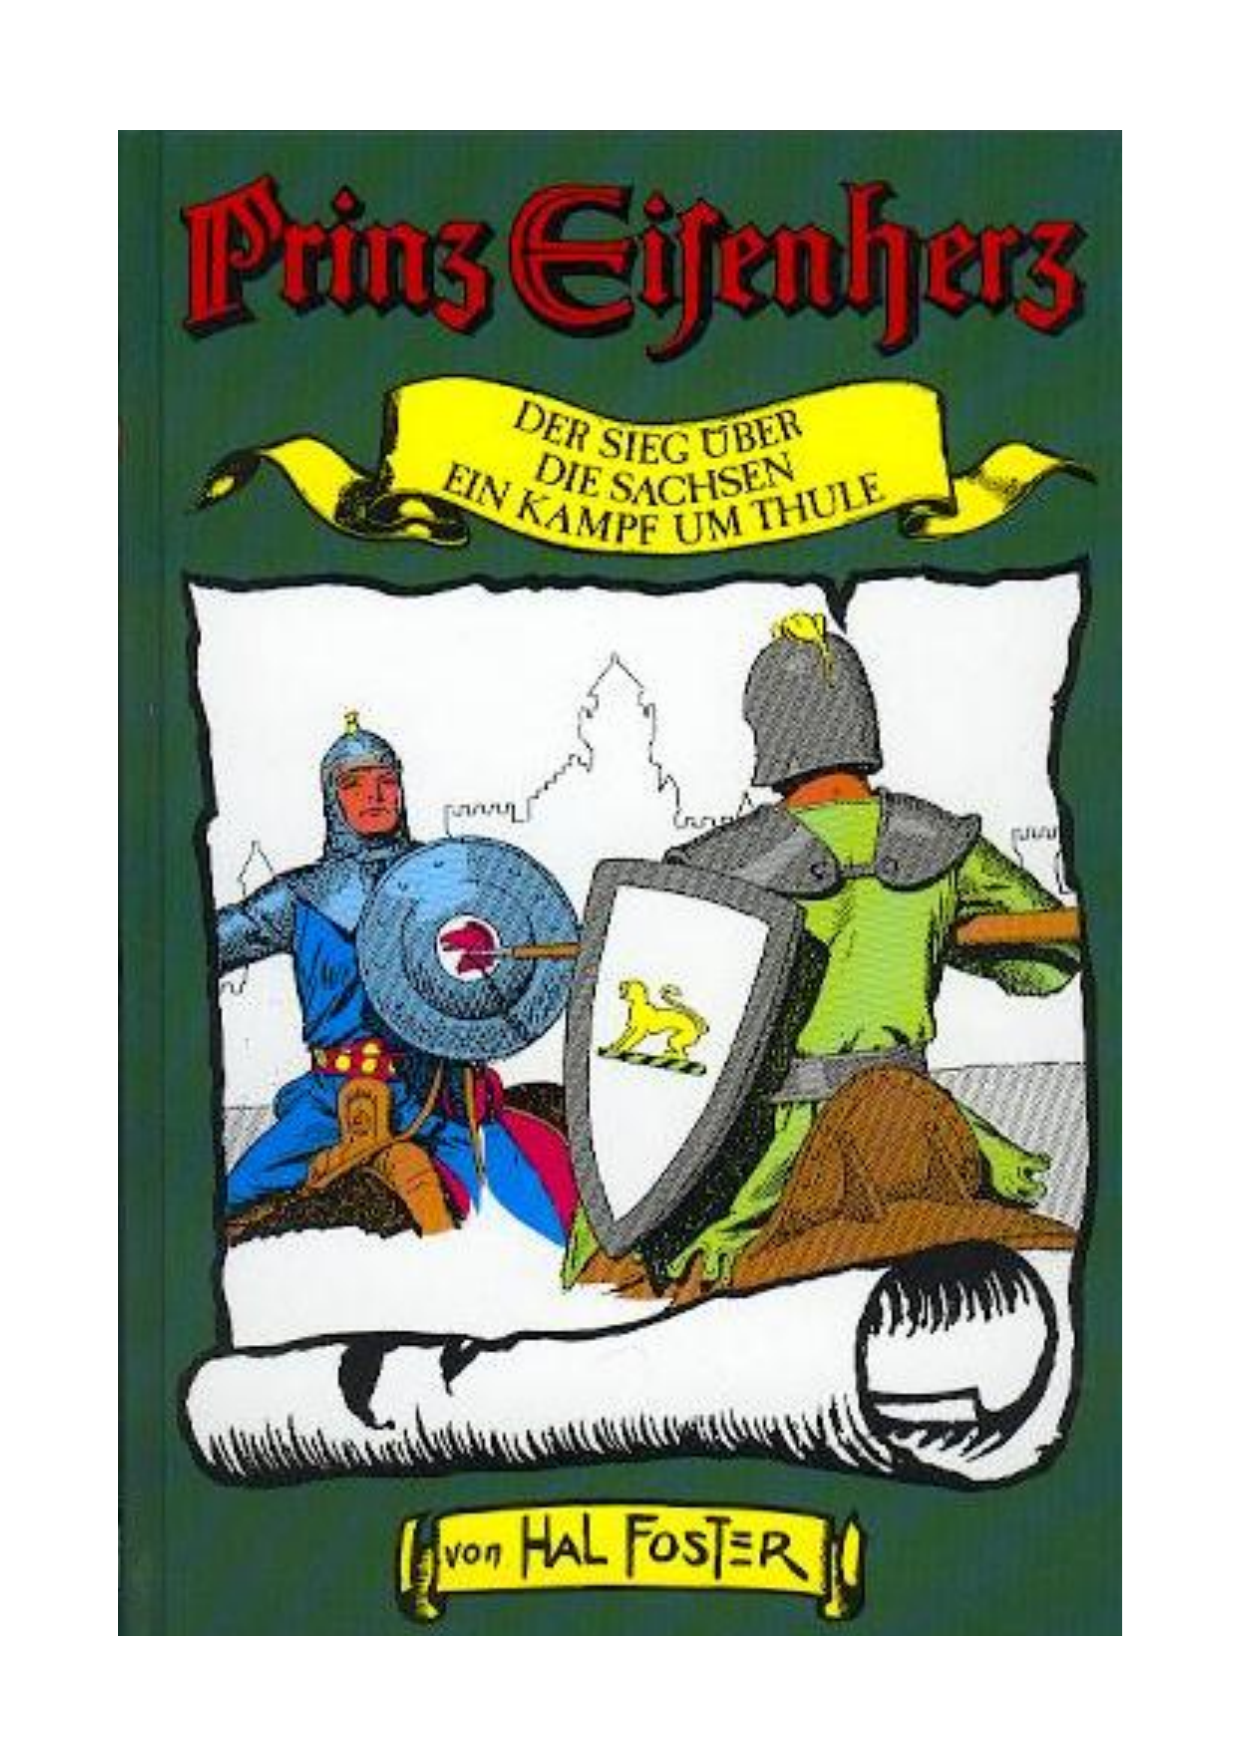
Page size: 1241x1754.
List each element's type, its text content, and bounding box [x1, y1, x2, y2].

text siehe auch: [118, 118, 1122, 130]
picture [118, 130, 1123, 1636]
